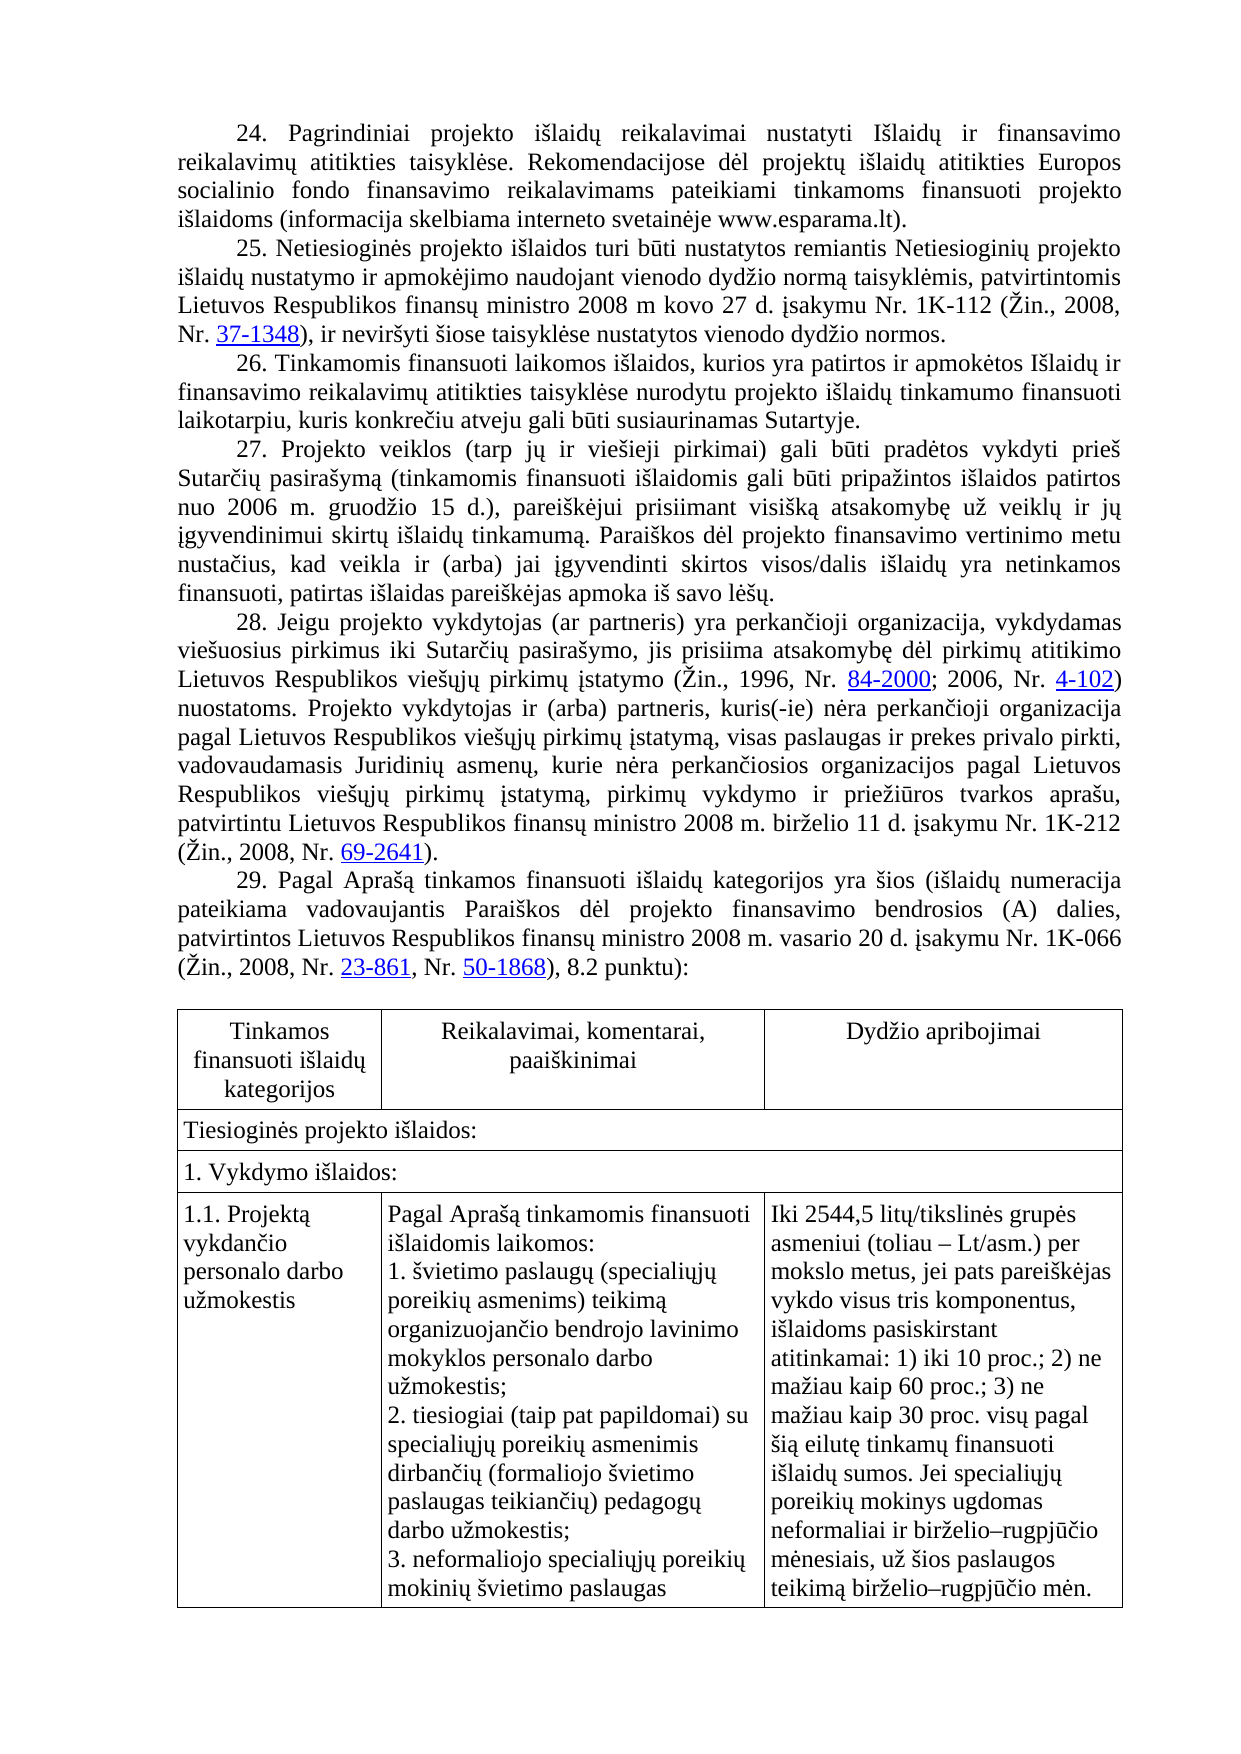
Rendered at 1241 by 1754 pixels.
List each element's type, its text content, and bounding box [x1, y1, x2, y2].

text 26. Tinkamomis finansuoti laikomos išlaidos, kurios yra patirtos ir apmokėtos Išlaidų ir finansavimo reikalavimų atitikties taisyklėse nurodytu projekto išlaidų tinkamumo finansuoti laikotarpiu, kuris konkrečiu atveju gali būti susiaurinamas Sutartyje. [177, 348, 1122, 434]
table_cell 1.1. Projektą vykdančio personalo darbo užmokestis [178, 1193, 381, 1607]
text 29. Pagal Aprašą tinkamos finansuoti išlaidų kategorijos yra šios (išlaidų numeracija pateikiama vadovaujantis Paraiškos dėl projekto finansavimo bendrosios (A) dalies, patvirtintos Lietuvos Respublikos finansų ministro 2008 m. vasario 20 d. įsakymu Nr. 1K-066 (Žin., 2008, Nr. 23-861, Nr. 50-1868), 8.2 punktu): [177, 866, 1122, 981]
table_cell [1058, 1110, 1096, 1150]
table_cell Pagal Aprašą tinkamomis finansuoti išlaidomis laikomos: 1. švietimo paslaugų (specialiųjų poreikių asmenims) teikimą organizuojančio bendrojo lavinimo mokyklos personalo darbo užmokestis; 2. tiesiogiai (taip pat papildomai) su specialiųjų poreikių asmenimis dirbančių (formaliojo švietimo paslaugas teikiančių) pedagogų darbo užmokestis; 3. neformaliojo specialiųjų poreikių mokinių švietimo paslaugas [382, 1193, 764, 1607]
text 27. Projekto veiklos (tarp jų ir viešieji pirkimai) gali būti pradėtos vykdyti prieš Sutarčių pasirašymą (tinkamomis finansuoti išlaidomis gali būti pripažintos išlaidos patirtos nuo 2006 m. gruodžio 15 d.), pareiškėjui prisiimant visišką atsakomybę už veiklų ir jų įgyvendinimui skirtų išlaidų tinkamumą. Paraiškos dėl projekto finansavimo vertinimo metu nustačius, kad veikla ir (arba) jai įgyvendinti skirtos visos/dalis išlaidų yra netinkamos finansuoti, patirtas išlaidas pareiškėjas apmoka iš savo lėšų. [177, 434, 1122, 607]
table_cell Tiesioginės projekto išlaidos: [178, 1110, 1058, 1150]
text 24. Pagrindiniai projekto išlaidų reikalavimai nustatyti Išlaidų ir finansavimo reikalavimų atitikties taisyklėse. Rekomendacijose dėl projektų išlaidų atitikties Europos socialinio fondo finansavimo reikalavimams pateikiami tinkamoms finansuoti projekto išlaidoms (informacija skelbiama interneto svetainėje www.esparama.lt). [177, 118, 1122, 233]
table_cell 1. Vykdymo išlaidos: [178, 1151, 1058, 1192]
table_cell [1096, 1151, 1122, 1192]
text 28. Jeigu projekto vykdytojas (ar partneris) yra perkančioji organizacija, vykdydamas viešuosius pirkimus iki Sutarčių pasirašymo, jis prisiima atsakomybę dėl pirkimų atitikimo Lietuvos Respublikos viešųjų pirkimų įstatymo (Žin., 1996, Nr. 84-2000; 2006, Nr. 4-102) nuostatoms. Projekto vykdytojas ir (arba) partneris, kuris(-ie) nėra perkančioji organizacija pagal Lietuvos Respublikos viešųjų pirkimų įstatymą, visas paslaugas ir prekes privalo pirkti, vadovaudamasis Juridinių asmenų, kurie nėra perkančiosios organizacijos pagal Lietuvos Respublikos viešųjų pirkimų įstatymą, pirkimų vykdymo ir priežiūros tvarkos aprašu, patvirtintu Lietuvos Respublikos finansų ministro 2008 m. birželio 11 d. įsakymu Nr. 1K-212 (Žin., 2008, Nr. 69-2641). [177, 607, 1122, 866]
table_header Tinkamos finansuoti išlaidų kategorijos [178, 1010, 381, 1108]
table_cell Iki 2544,5 litų/tikslinės grupės asmeniui (toliau – Lt/asm.) per mokslo metus, jei pats pareiškėjas vykdo visus tris komponentus, išlaidoms pasiskirstant atitinkamai: 1) iki 10 proc.; 2) ne mažiau kaip 60 proc.; 3) ne mažiau kaip 30 proc. visų pagal šią eilutę tinkamų finansuoti išlaidų sumos. Jei specialiųjų poreikių mokinys ugdomas neformaliai ir birželio–rugpjūčio mėnesiais, už šios paslaugos teikimą birželio–rugpjūčio mėn. [765, 1193, 1122, 1607]
table_header Dydžio apribojimai [765, 1010, 1122, 1108]
table_cell [1058, 1151, 1096, 1192]
table_cell [1096, 1110, 1122, 1150]
text 25. Netiesioginės projekto išlaidos turi būti nustatytos remiantis Netiesioginių projekto išlaidų nustatymo ir apmokėjimo naudojant vienodo dydžio normą taisyklėmis, patvirtintomis Lietuvos Respublikos finansų ministro 2008 m kovo 27 d. įsakymu Nr. 1K-112 (Žin., 2008, Nr. 37-1348), ir neviršyti šiose taisyklėse nustatytos vienodo dydžio normos. [177, 233, 1122, 348]
table_header Reikalavimai, komentarai, paaiškinimai [382, 1010, 764, 1108]
